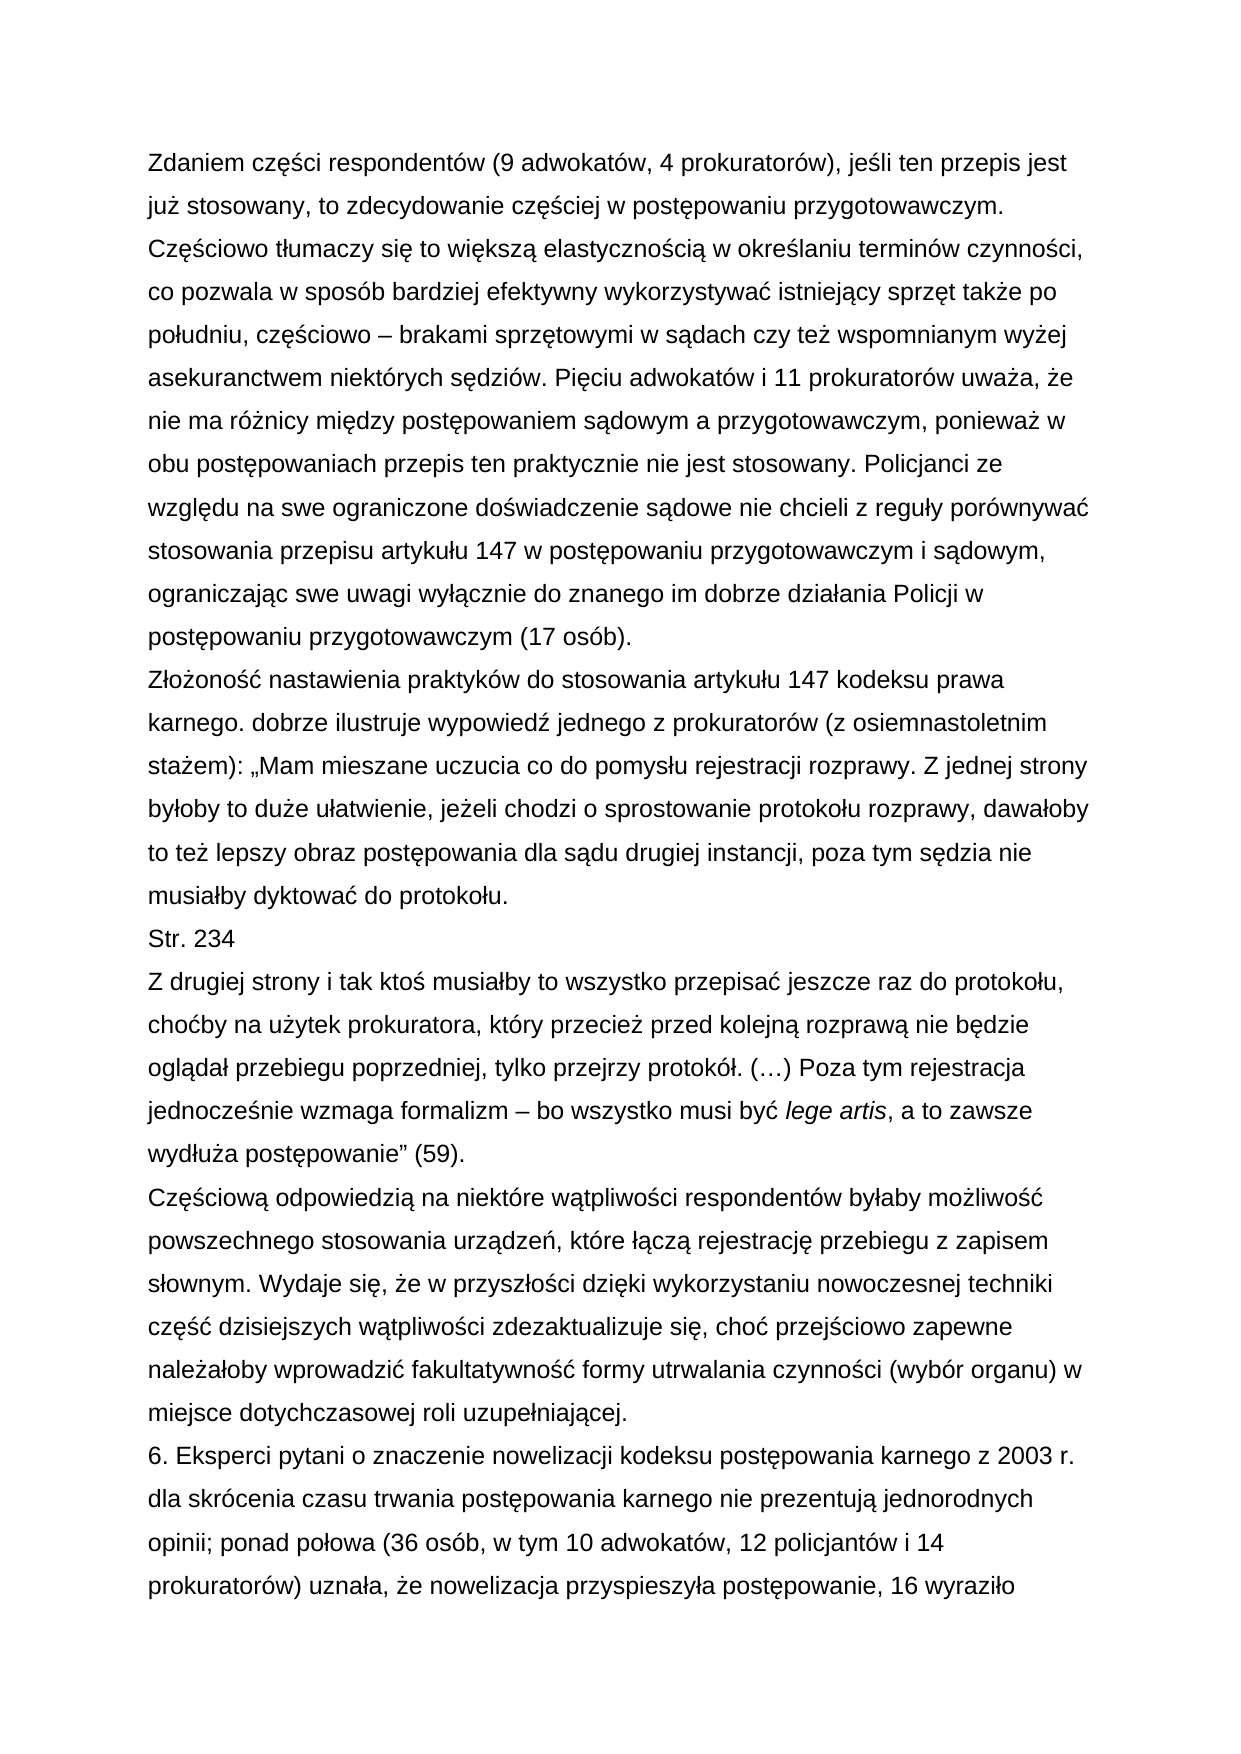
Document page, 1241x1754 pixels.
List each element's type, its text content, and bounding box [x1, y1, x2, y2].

text Złożoność nastawienia praktyków do stosowania artykułu 147 kodeksu prawa karnego. dobrze ilustruje wypowiedź jednego z prokuratorów (z osiemnastoletnim stażem): „Mam mieszane uczucia co do pomysłu rejestracji rozprawy. Z jednej strony byłoby to duże ułatwienie, jeżeli chodzi o sprostowanie protokołu rozprawy, dawałoby to też lepszy obraz postępowania dla sądu drugiej instancji, poza tym sędzia nie musiałby dyktować do protokołu. [148, 665, 1093, 909]
text Z drugiej strony i tak ktoś musiałby to wszystko przepisać jeszcze raz do protokołu, choćby na użytek prokuratora, który przecież przed kolejną rozprawą nie będzie oglądał przebiegu poprzedniej, tylko przejrzy protokół. (…) Poza tym rejestracja jednocześnie wzmaga formalizm – bo wszystko musi być lege artis, a to zawsze wydłuża postępowanie” (59). [148, 967, 1093, 1168]
text Str. 234 [148, 924, 1093, 953]
text Zdaniem części respondentów (9 adwokatów, 4 prokuratorów), jeśli ten przepis jest już stosowany, to zdecydowanie częściej w postępowaniu przygotowawczym. Częściowo tłumaczy się to większą elastycznością w określaniu terminów czynności, co pozwala w sposób bardziej efektywny wykorzystywać istniejący sprzęt także po południu, częściowo – brakami sprzętowymi w sądach czy też wspomnianym wyżej asekuranctwem niektórych sędziów. Pięciu adwokatów i 11 prokuratorów uważa, że nie ma różnicy między postępowaniem sądowym a przygotowawczym, ponieważ w obu postępowaniach przepis ten praktycznie nie jest stosowany. Policjanci ze względu na swe ograniczone doświadczenie sądowe nie chcieli z reguły porównywać stosowania przepisu artykułu 147 w postępowaniu przygotowawczym i sądowym, ograniczając swe uwagi wyłącznie do znanego im dobrze działania Policji w postępowaniu przygotowawczym (17 osób). [148, 148, 1093, 651]
text 6. Eksperci pytani o znaczenie nowelizacji kodeksu postępowania karnego z 2003 r. dla skrócenia czasu trwania postępowania karnego nie prezentują jednorodnych opinii; ponad połowa (36 osób, w tym 10 adwokatów, 12 policjantów i 14 prokuratorów) uznała, że nowelizacja przyspieszyła postępowanie, 16 wyraziło [148, 1441, 1093, 1599]
text Częściową odpowiedzią na niektóre wątpliwości respondentów byłaby możliwość powszechnego stosowania urządzeń, które łączą rejestrację przebiegu z zapisem słownym. Wydaje się, że w przyszłości dzięki wykorzystaniu nowoczesnej techniki część dzisiejszych wątpliwości zdezaktualizuje się, choć przejściowo zapewne należałoby wprowadzić fakultatywność formy utrwalania czynności (wybór organu) w miejsce dotychczasowej roli uzupełniającej. [148, 1183, 1093, 1427]
